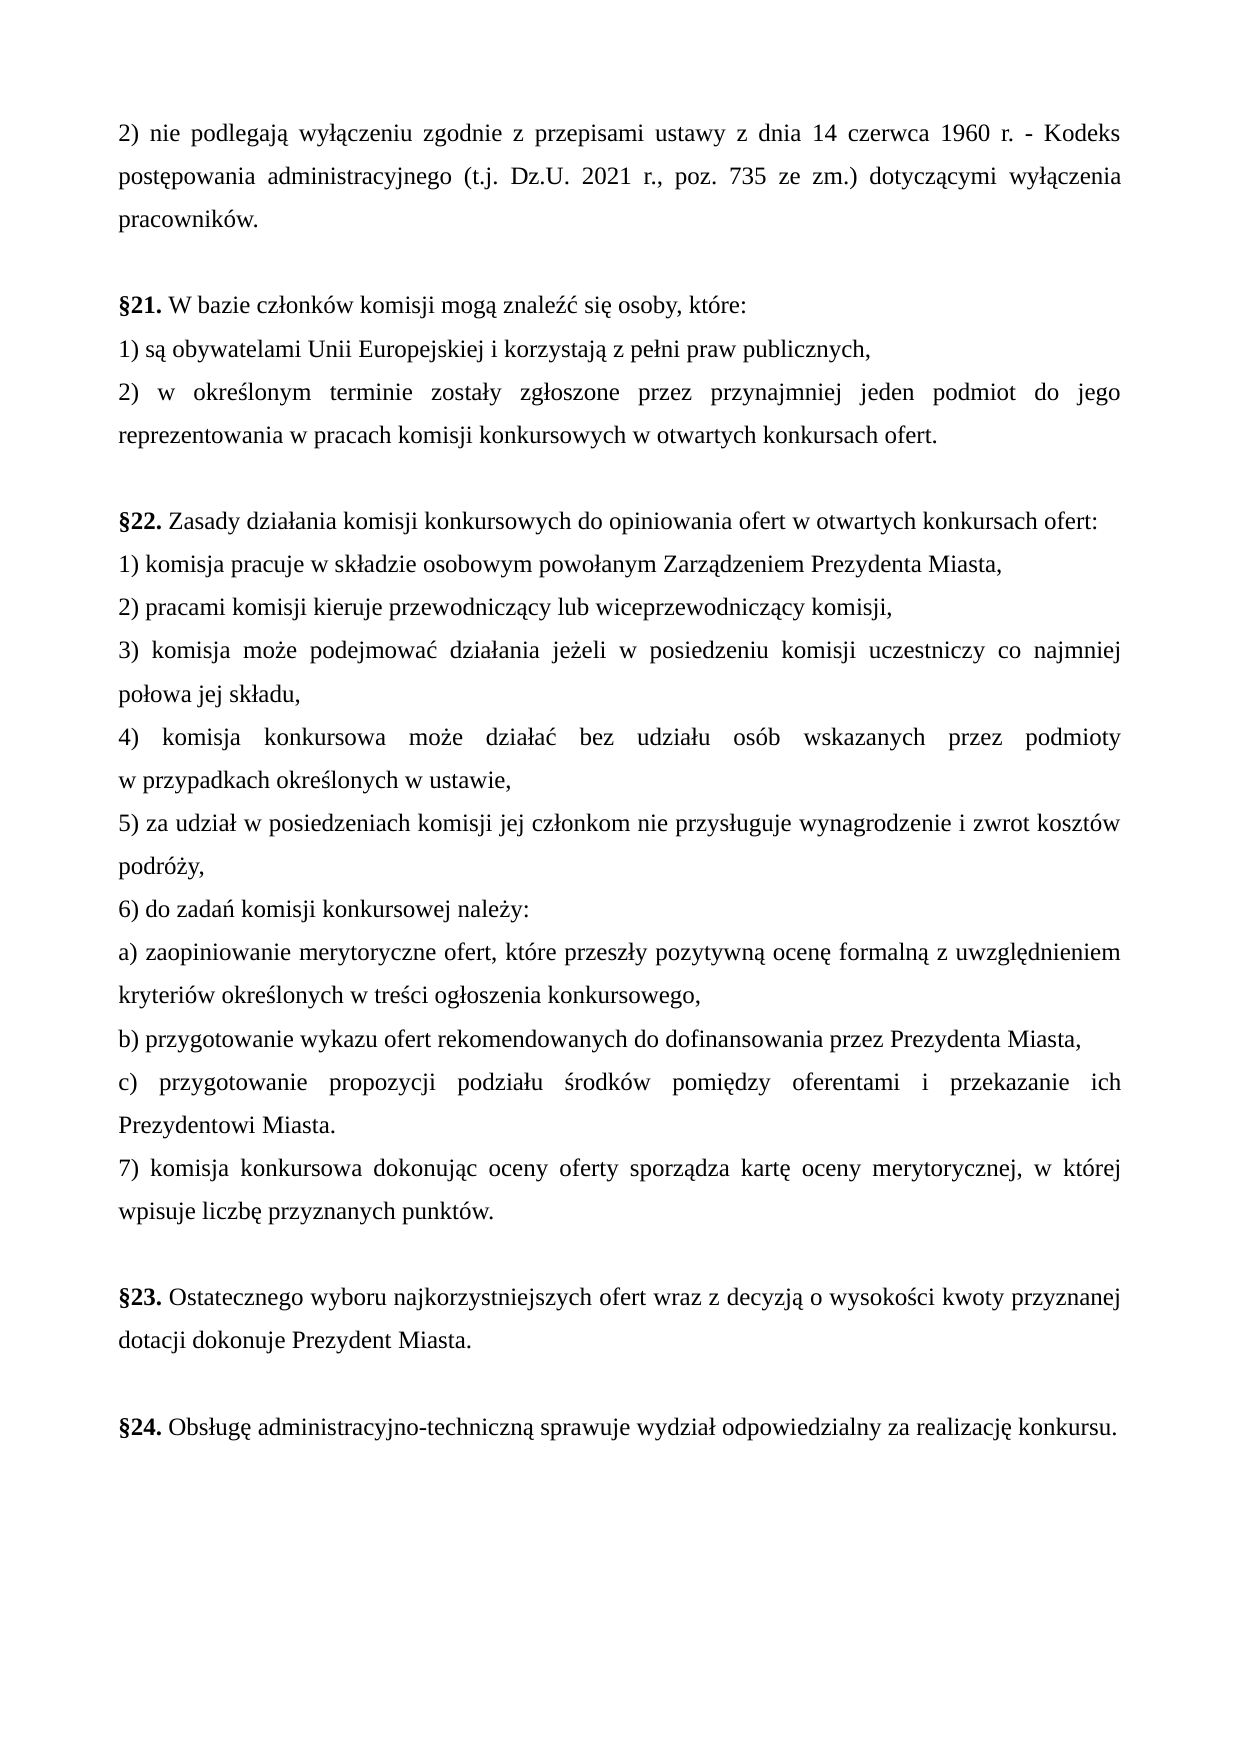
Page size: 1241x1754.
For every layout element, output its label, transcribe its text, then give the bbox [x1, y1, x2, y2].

text 1) są obywatelami Unii Europejskiej i korzystają z pełni praw publicznych, [118, 334, 1122, 362]
text 2) w określonym terminie zostały zgłoszone przez przynajmniej jeden podmiot do jego reprezentowania w pracach komisji konkursowych w otwartych konkursach ofert. [118, 377, 1122, 449]
text a) zaopiniowanie merytoryczne ofert, które przeszły pozytywną ocenę formalną z uwzględnieniem kryteriów określonych w treści ogłoszenia konkursowego, [118, 937, 1122, 1009]
text 2) pracami komisji kieruje przewodniczący lub wiceprzewodniczący komisji, [118, 592, 1122, 621]
text 2) nie podlegają wyłączeniu zgodnie z przepisami ustawy z dnia 14 czerwca 1960 r. - Kodeks postępowania administracyjnego (t.j. Dz.U. 2021 r., poz. 735 ze zm.) dotyczącymi wyłączenia pracowników. [118, 118, 1122, 233]
text 7) komisja konkursowa dokonując oceny oferty sporządza kartę oceny merytorycznej, w której wpisuje liczbę przyznanych punktów. [118, 1153, 1122, 1225]
text §21. W bazie członków komisji mogą znaleźć się osoby, które: [118, 291, 1122, 319]
text 5) za udział w posiedzeniach komisji jej członkom nie przysługuje wynagrodzenie i zwrot kosztów podróży, [118, 808, 1122, 880]
text 6) do zadań komisji konkursowej należy: [118, 894, 1122, 923]
text 3) komisja może podejmować działania jeżeli w posiedzeniu komisji uczestniczy co najmniej połowa jej składu, [118, 636, 1122, 707]
text 1) komisja pracuje w składzie osobowym powołanym Zarządzeniem Prezydenta Miasta, [118, 549, 1122, 578]
text 4) komisja konkursowa może działać bez udziału osób wskazanych przez podmioty w przypadkach określonych w ustawie, [118, 722, 1122, 794]
text b) przygotowanie wykazu ofert rekomendowanych do dofinansowania przez Prezydenta Miasta, [118, 1024, 1122, 1052]
text §24. Obsługę administracyjno-techniczną sprawuje wydział odpowiedzialny za realizację konkursu. [118, 1412, 1122, 1441]
text §22. Zasady działania komisji konkursowych do opiniowania ofert w otwartych konkursach ofert: [118, 506, 1122, 535]
text c) przygotowanie propozycji podziału środków pomiędzy oferentami i przekazanie ich Prezydentowi Miasta. [118, 1067, 1122, 1139]
text §23. Ostatecznego wyboru najkorzystniejszych ofert wraz z decyzją o wysokości kwoty przyznanej dotacji dokonuje Prezydent Miasta. [118, 1282, 1122, 1354]
